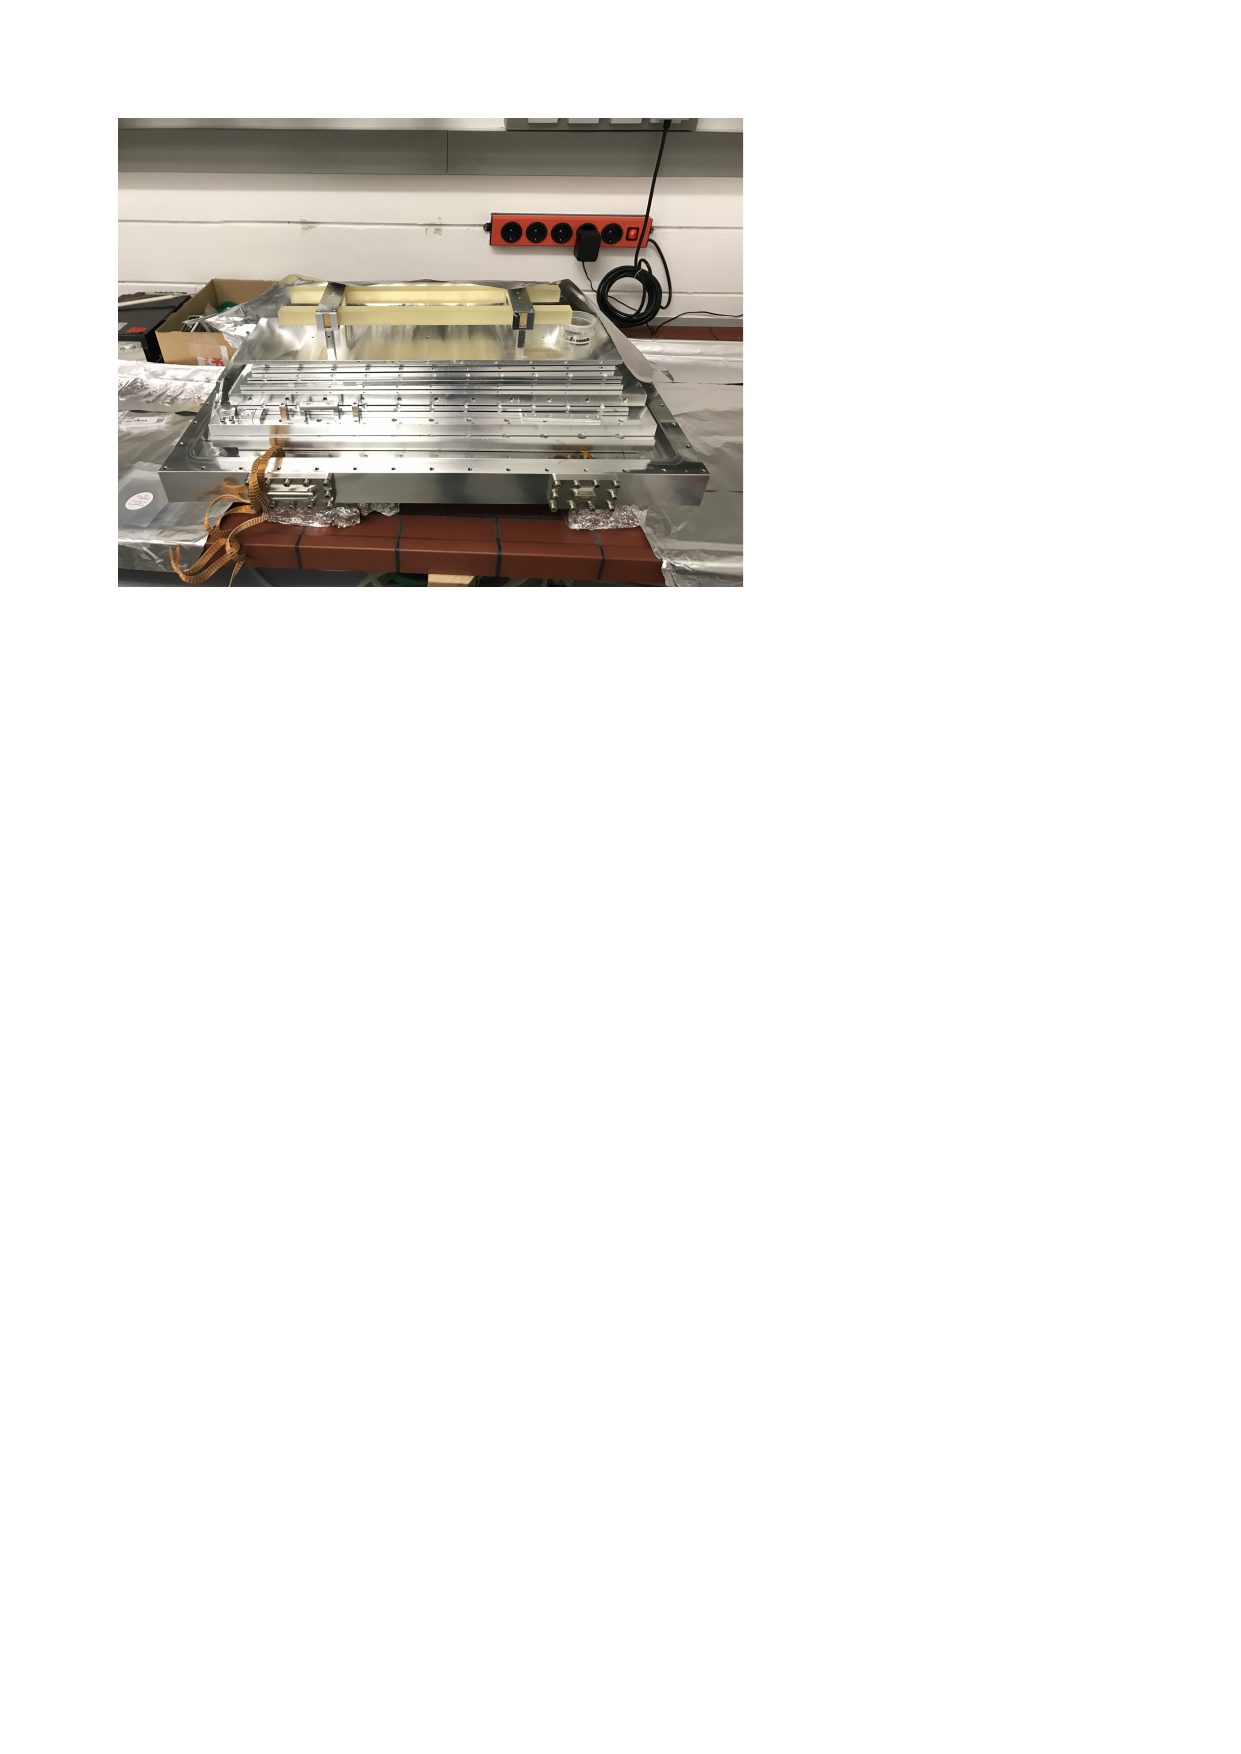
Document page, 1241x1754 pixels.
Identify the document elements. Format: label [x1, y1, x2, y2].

picture [118, 118, 744, 587]
